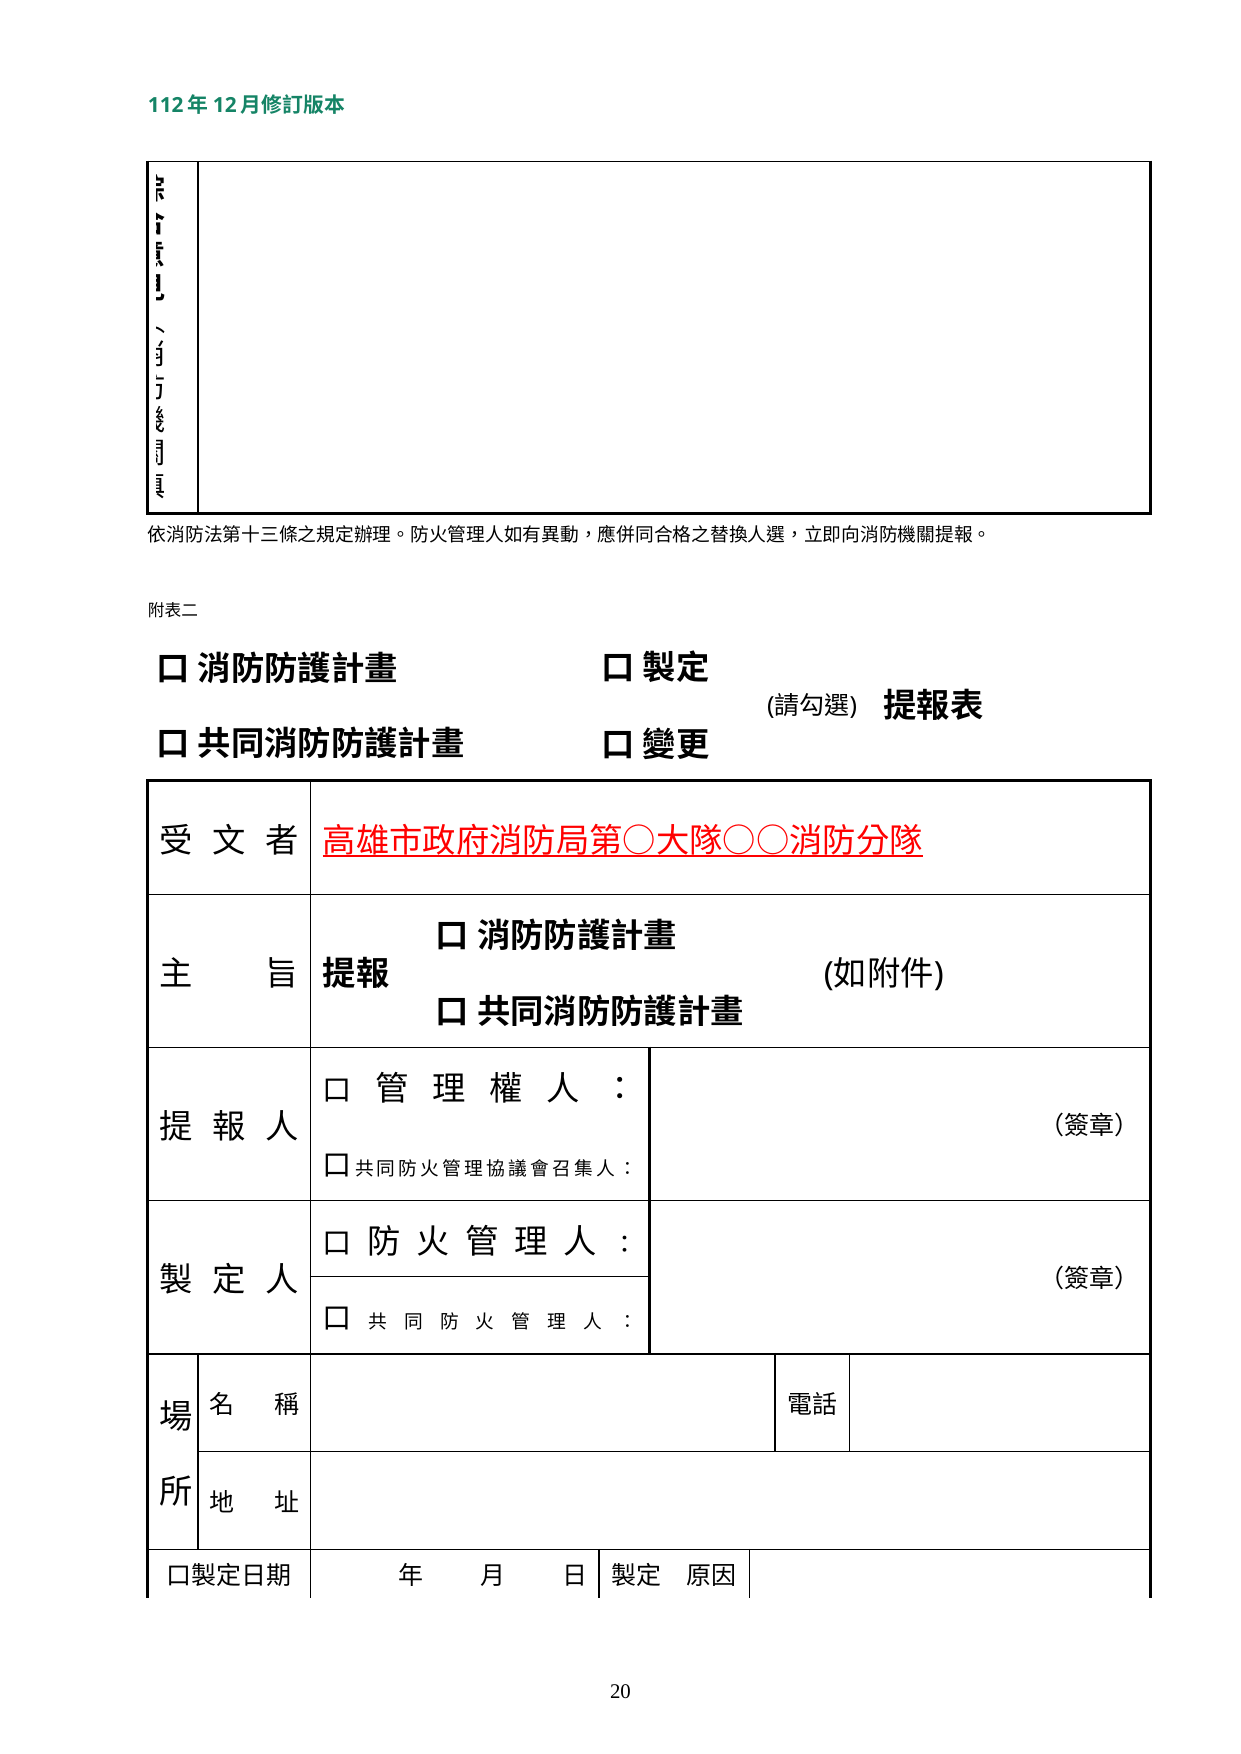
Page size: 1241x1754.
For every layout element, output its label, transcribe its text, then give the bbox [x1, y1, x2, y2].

table_cell [199, 162, 1149, 512]
table_cell 製定 [600, 1550, 674, 1597]
table_cell 地 址 [199, 1452, 310, 1549]
table_cell 提報人 [149, 1048, 310, 1200]
table_cell [850, 1355, 1149, 1451]
table_cell 受文者 [149, 782, 310, 893]
table_cell （簽章） [651, 1048, 1149, 1200]
text 依消防法第十三條之規定辦理。防火管理人如有異動，應併同合格之替換人選，立即向消防機關提報。 [148, 515, 1092, 552]
table_cell 名 稱 [199, 1355, 310, 1451]
table_cell 口 變更 [561, 703, 749, 779]
table_cell 口製定日期 [149, 1550, 310, 1597]
text 附表二 [148, 590, 1092, 627]
table_cell [311, 1355, 774, 1451]
table_header 口 製定 [561, 628, 749, 702]
table_cell （簽章） [651, 1201, 1149, 1353]
table_cell 年 月 日 [311, 1550, 598, 1597]
table_cell (如附件) [812, 895, 1149, 1047]
table_cell [311, 1452, 1149, 1549]
table_cell 主 旨 [149, 895, 310, 1047]
table_cell 口管理權人： [311, 1048, 648, 1123]
table_cell 口 共同消防防護計畫 [424, 970, 812, 1047]
table_cell [750, 1550, 1149, 1597]
table_header 提報表 [875, 628, 1151, 779]
table_header (請勾選) [749, 628, 874, 779]
table_cell 口共同防火管理人： [311, 1277, 648, 1353]
table_cell 場所 [149, 1355, 197, 1549]
table_cell 口防火管理人： [311, 1201, 648, 1276]
table_cell 口共同防火管理協議會召集人： [311, 1123, 648, 1200]
table_header 口 消防防護計畫 口 共同消防防護計畫 [148, 628, 561, 779]
table_cell 原因 [674, 1550, 749, 1597]
table_cell 電話 [776, 1355, 849, 1451]
table_cell 口 消防防護計畫 [424, 895, 812, 970]
table_cell 綜合意見（消防機關填寫） [149, 162, 197, 512]
table_cell 製定人 [149, 1201, 310, 1353]
table_cell 高雄市政府消防局第○大隊○○消防分隊 [311, 782, 1149, 893]
table_cell 提報 [311, 895, 423, 1047]
